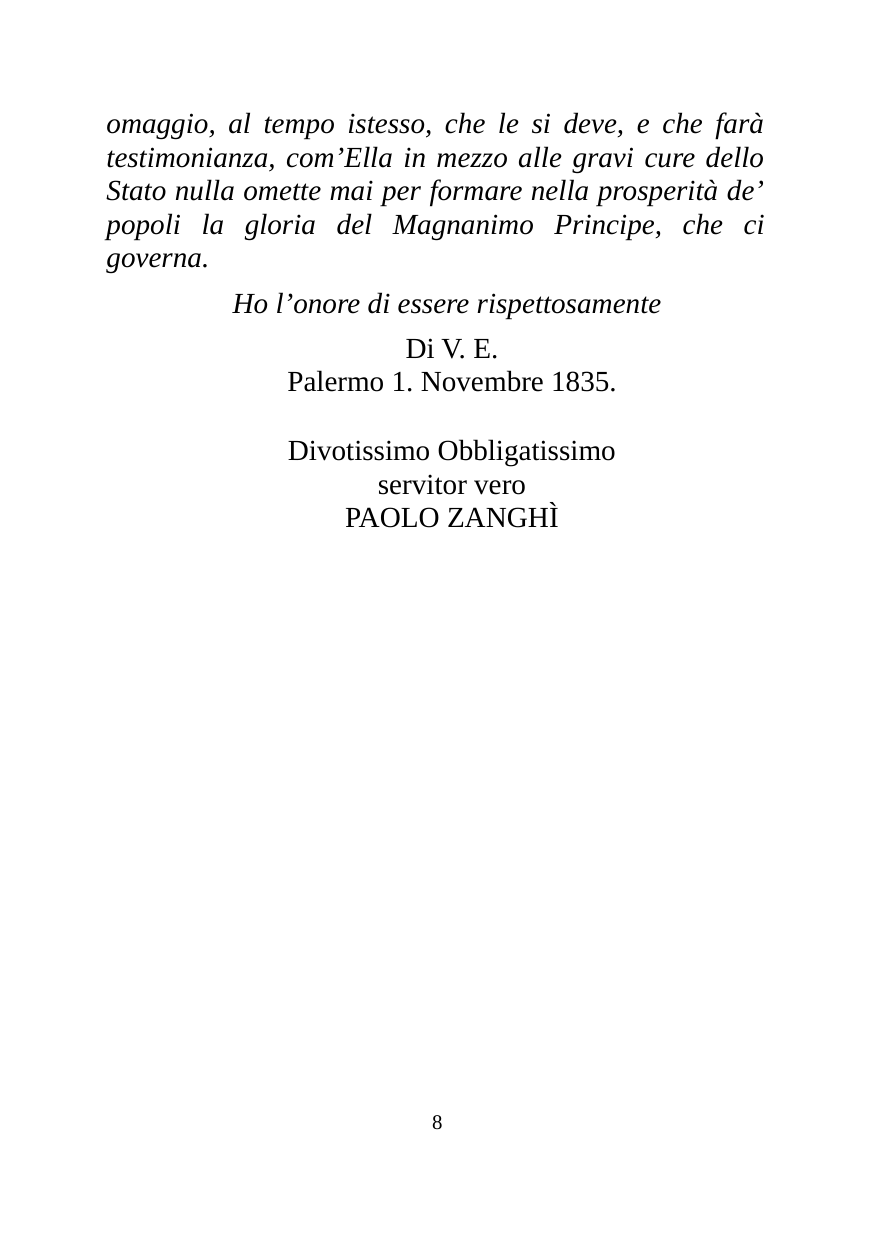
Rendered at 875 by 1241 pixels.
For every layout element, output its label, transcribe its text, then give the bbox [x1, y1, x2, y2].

text Palermo 1. Novembre 1835. [106, 364, 768, 398]
text omaggio, al tempo istesso, che le si deve, e che farà testimonianza, com’Ella in mezzo alle gravi cure dello Stato nulla omette mai per formare nella prosperità de’ popoli la gloria del Magnanimo Principe, che ci governa. [106, 106, 768, 274]
text Divotissimo Obbligatissimo [106, 433, 768, 467]
text servitor vero [106, 467, 768, 501]
text Ho l’onore di essere rispettosamente [106, 286, 768, 319]
text PAOLO ZANGHÌ [106, 501, 768, 534]
text Di V. E. [106, 331, 768, 364]
